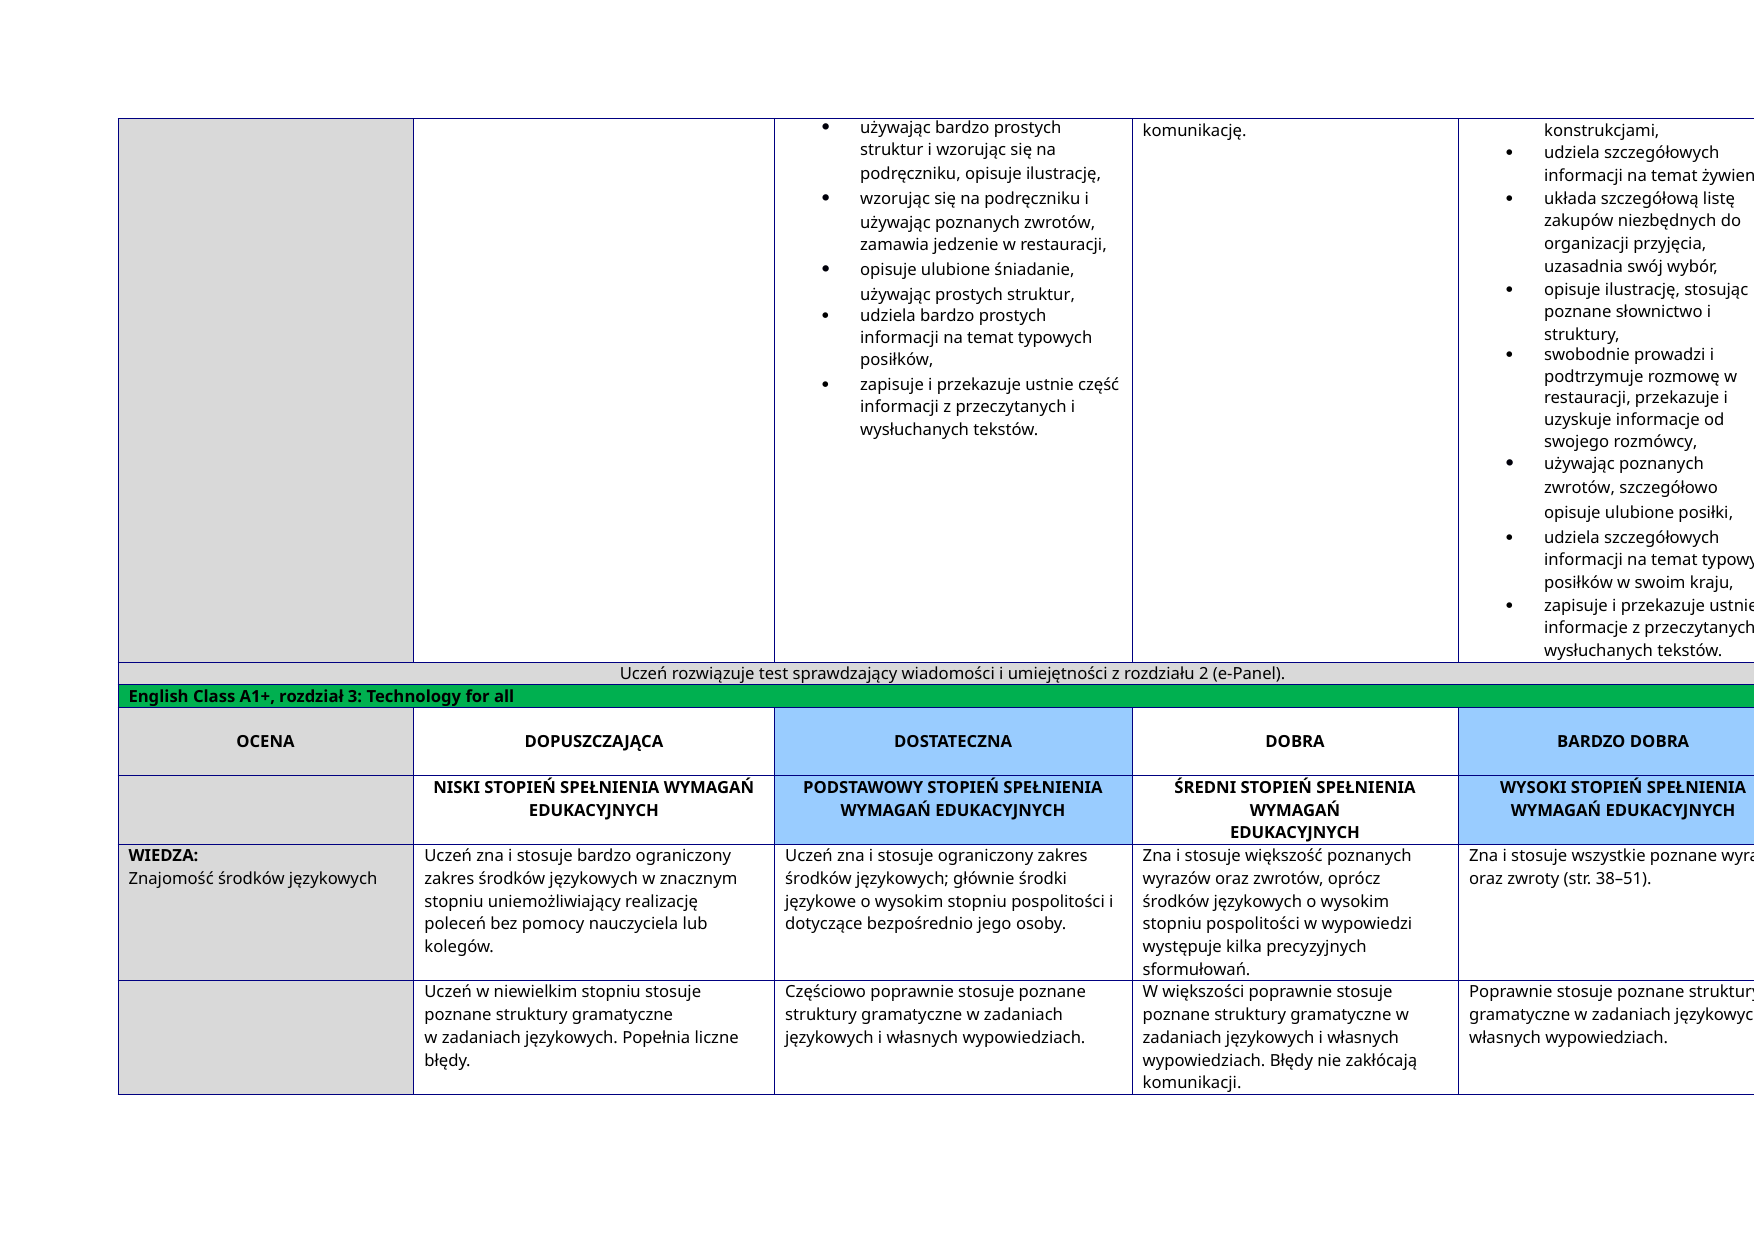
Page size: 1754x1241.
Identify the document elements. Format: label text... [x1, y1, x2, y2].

table_cell W większości poprawnie stosuje poznane struktury gramatyczne w zadaniach językowych i własnych wypowiedziach. Błędy nie zakłócają komunikacji. [1133, 981, 1458, 1094]
table_cell Uczeń zna i stosuje bardzo ograniczony zakres środków językowych w znacznym stopniu uniemożliwiający realizację poleceń bez pomocy nauczyciela lub kolegów. [414, 845, 774, 980]
table_cell WYSOKI STOPIEŃ SPEŁNIENIA WYMAGAŃ EDUKACYJNYCH [1459, 776, 1754, 844]
table_cell OCENA [119, 708, 413, 775]
table_cell Zna i stosuje wszystkie poznane wyrazy oraz zwroty (str. 38–51). [1459, 845, 1754, 980]
table_cell Uczeń w niewielkim stopniu stosuje poznane struktury gramatyczne w zadaniach językowych. Popełnia liczne błędy. [414, 981, 774, 1094]
table_cell Zna i stosuje większość poznanych wyrazów oraz zwrotów, oprócz środków językowych o wysokim stopniu pospolitości w wypowiedzi występuje kilka precyzyjnych sformułowań. [1133, 845, 1458, 980]
table_cell Uczeń rozwiązuje test sprawdzający wiadomości i umiejętności z rozdziału 2 (e-Panel). [119, 663, 1754, 684]
table_cell BARDZO DOBRA [1459, 708, 1754, 775]
table_cell [119, 981, 413, 1094]
table_cell WIEDZA: Znajomość środków językowych [119, 845, 413, 980]
table_cell Częściowo poprawnie stosuje poznane struktury gramatyczne w zadaniach językowych i własnych wypowiedziach. [775, 981, 1132, 1094]
table_cell komunikację. [1133, 119, 1458, 662]
table_cell [119, 776, 413, 844]
table_cell ŚREDNI STOPIEŃ SPEŁNIENIA WYMAGAŃ EDUKACYJNYCH [1133, 776, 1458, 844]
table_cell PODSTAWOWY STOPIEŃ SPEŁNIENIA WYMAGAŃ EDUKACYJNYCH [775, 776, 1132, 844]
table_cell [119, 119, 413, 662]
table_cell Uczeń zna i stosuje ograniczony zakres środków językowych; głównie środki językowe o wysokim stopniu pospolitości i dotyczące bezpośrednio jego osoby. [775, 845, 1132, 980]
table_cell DOSTATECZNA [775, 708, 1132, 775]
table_cell DOPUSZCZAJĄCA [414, 708, 774, 775]
table_cell Poprawnie stosuje poznane struktury gramatyczne w zadaniach językowych i własnych wypowiedziach. [1459, 981, 1754, 1094]
table_cell NISKI STOPIEŃ SPEŁNIENIA WYMAGAŃ EDUKACYJNYCH [414, 776, 774, 844]
table_cell English Class A1+, rozdział 3: Technology for all [119, 685, 1754, 707]
table_cell [414, 119, 774, 662]
table_cell DOBRA [1133, 708, 1458, 775]
table_cell Uczeń: częściowo poprawnie rozwiązuje zadania na czytanie i słuchanie, w prostych zdaniach opisuje swoje nawyki żywieniowe, wzorując się na podręczniku, udziela podstawowych informacji na temat żywienia, w bardzo prostych słowach wymienia składniki niezbędne do organizacji przyjęcia, używając bardzo prostych struktur i wzorując się na podręczniku, opisuje ilustrację, wzorując się na podręczniku i używając poznanych zwrotów, zamawia jedzenie w restauracji, opisuje ulubione śniadanie, używając prostych struktur, udziela bardzo prostych informacji na temat typowych posiłków, zapisuje i przekazuje ustnie część informacji z przeczytanych i wysłuchanych tekstów. [775, 119, 1132, 662]
table_cell Uczeń: poprawnie rozwiązuje zadania na czytanie i słuchanie, wykonuje i wydaje instrukcje i polecenia, samodzielnie udziela szczegółowych informacji na temat nawyków żywieniowych, posługując się poznanym słownictwem i konstrukcjami, udziela szczegółowych informacji na temat żywienia, układa szczegółową listę zakupów niezbędnych do organizacji przyjęcia, uzasadnia swój wybór, opisuje ilustrację, stosując poznane słownictwo i struktury, swobodnie prowadzi i podtrzymuje rozmowę w restauracji, przekazuje i uzyskuje informacje od swojego rozmówcy, używając poznanych zwrotów, szczegółowo opisuje ulubione posiłki, udziela szczegółowych informacji na temat typowych posiłków w swoim kraju, zapisuje i przekazuje ustnie informacje z przeczytanych i wysłuchanych tekstów. [1459, 119, 1754, 662]
